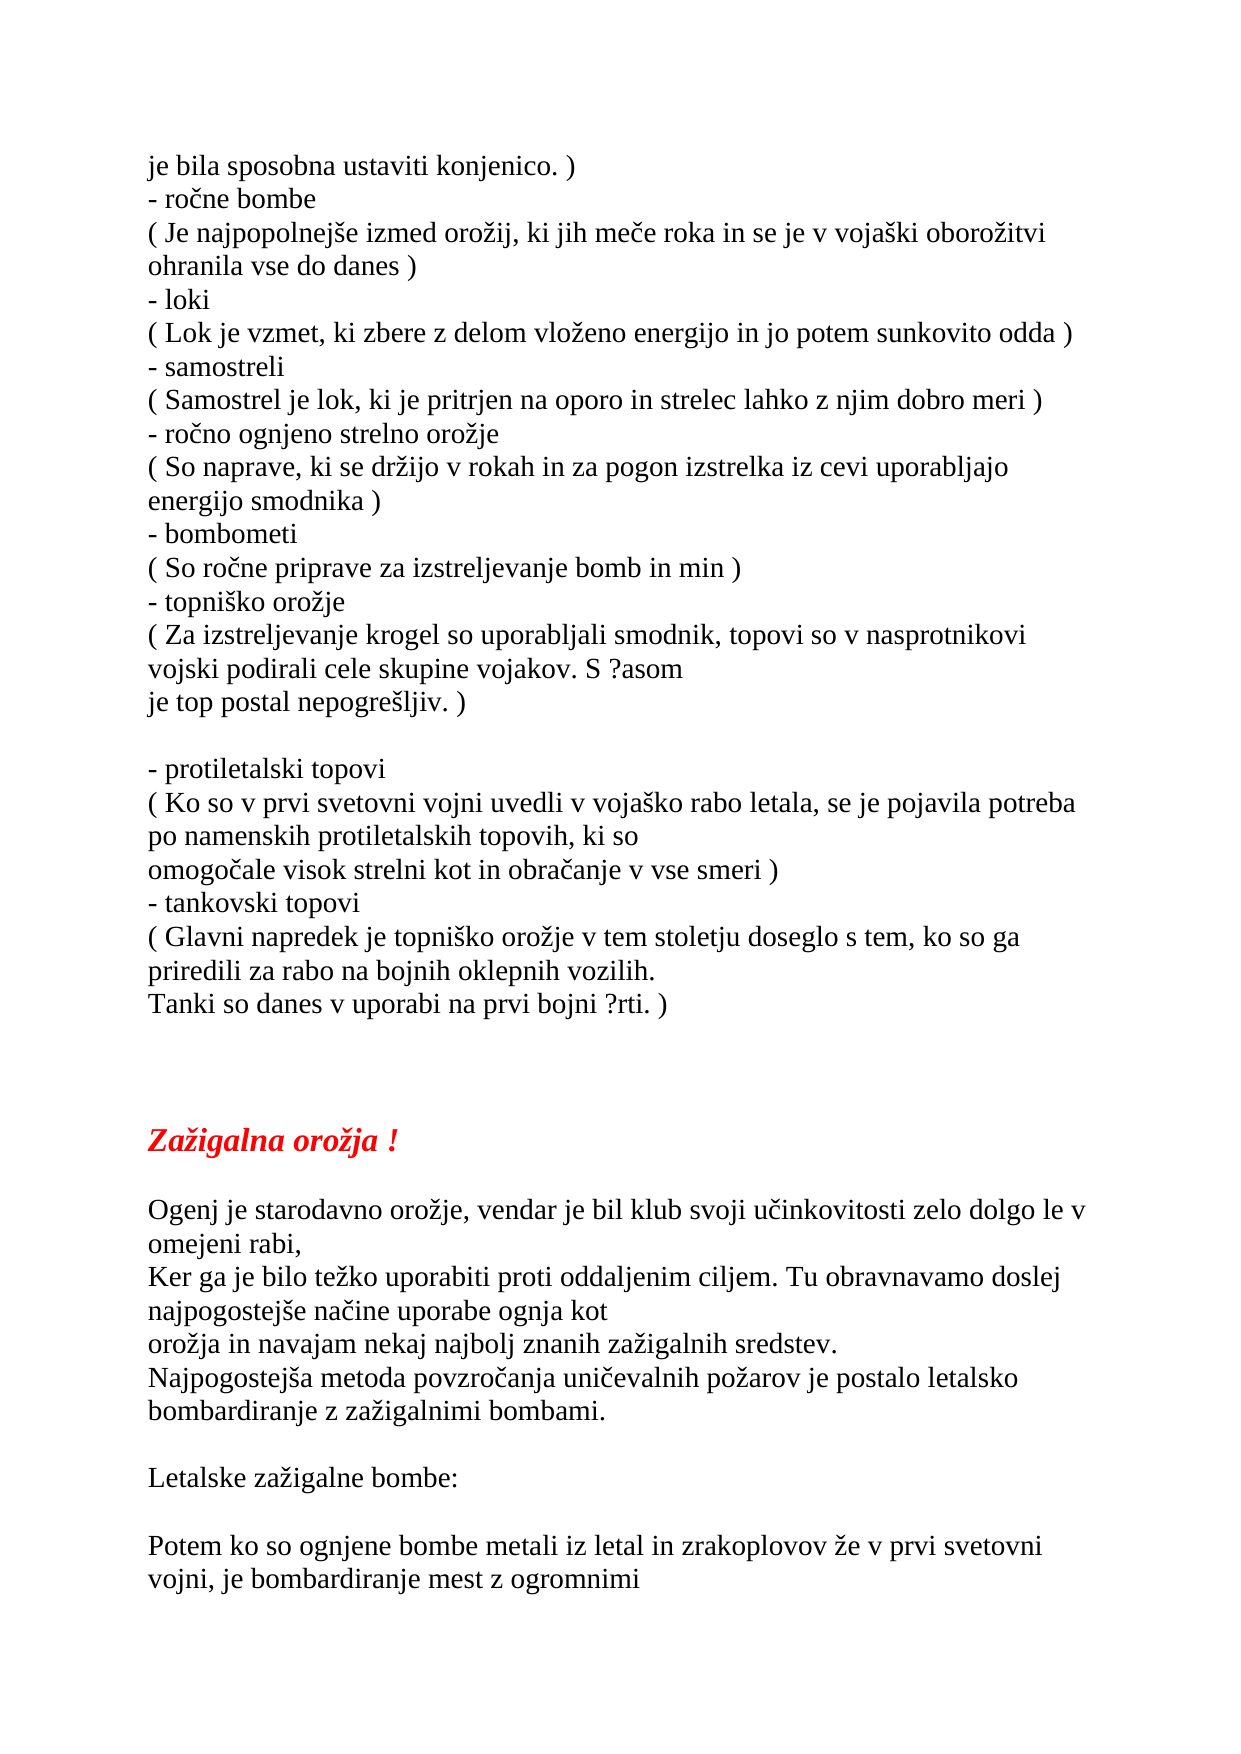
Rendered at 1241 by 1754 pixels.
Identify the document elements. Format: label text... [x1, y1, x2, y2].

text ( So ročne priprave za izstreljevanje bomb in min ) [148, 550, 1093, 584]
text ( Ko so v prvi svetovni vojni uvedli v vojaško rabo letala, se je pojavila potreba po namenskih protiletalskih topovih, ki so [148, 785, 1093, 852]
text Zažigalna orožja ! [148, 1120, 1093, 1159]
text je top postal nepogrešljiv. ) [148, 684, 1093, 718]
text - ročno ognjeno strelno orožje [148, 416, 1093, 449]
text - protiletalski topovi [148, 751, 1093, 785]
text Ker ga je bilo težko uporabiti proti oddaljenim ciljem. Tu obravnavamo doslej najpogostejše načine uporabe ognja kot [148, 1259, 1093, 1326]
text - ročne bombe [148, 181, 1093, 215]
text omogočale visok strelni kot in obračanje v vse smeri ) [148, 852, 1093, 886]
text Ogenj je starodavno orožje, vendar je bil klub svoji učinkovitosti zelo dolgo le v omejeni rabi, [148, 1192, 1093, 1259]
text ( Za izstreljevanje krogel so uporabljali smodnik, topovi so v nasprotnikovi vojski podirali cele skupine vojakov. S ?asom [148, 617, 1093, 684]
text Letalske zažigalne bombe: [148, 1461, 1093, 1494]
text Potem ko so ognjene bombe metali iz letal in zrakoplovov že v prvi svetovni vojni, je bombardiranje mest z ogromnimi [148, 1528, 1093, 1595]
text - tankovski topovi [148, 886, 1093, 919]
text - loki [148, 282, 1093, 315]
text - samostreli [148, 349, 1093, 382]
text ( Glavni napredek je topniško orožje v tem stoletju doseglo s tem, ko so ga priredili za rabo na bojnih oklepnih vozilih. [148, 919, 1093, 986]
text Najpogostejša metoda povzročanja uničevalnih požarov je postalo letalsko bombardiranje z zažigalnimi bombami. [148, 1360, 1093, 1427]
text ( So naprave, ki se držijo v rokah in za pogon izstrelka iz cevi uporabljajo energijo smodnika ) [148, 449, 1093, 517]
text Tanki so danes v uporabi na prvi bojni ?rti. ) [148, 986, 1093, 1020]
text je bila sposobna ustaviti konjenico. ) [148, 148, 1093, 181]
text - bombometi [148, 517, 1093, 550]
text ( Je najpopolnejše izmed orožij, ki jih meče roka in se je v vojaški oborožitvi ohranila vse do danes ) [148, 215, 1093, 282]
text - topniško orožje [148, 584, 1093, 617]
text ( Lok je vzmet, ki zbere z delom vloženo energijo in jo potem sunkovito odda ) [148, 315, 1093, 349]
text orožja in navajam nekaj najbolj znanih zažigalnih sredstev. [148, 1326, 1093, 1360]
text ( Samostrel je lok, ki je pritrjen na oporo in strelec lahko z njim dobro meri ) [148, 382, 1093, 416]
